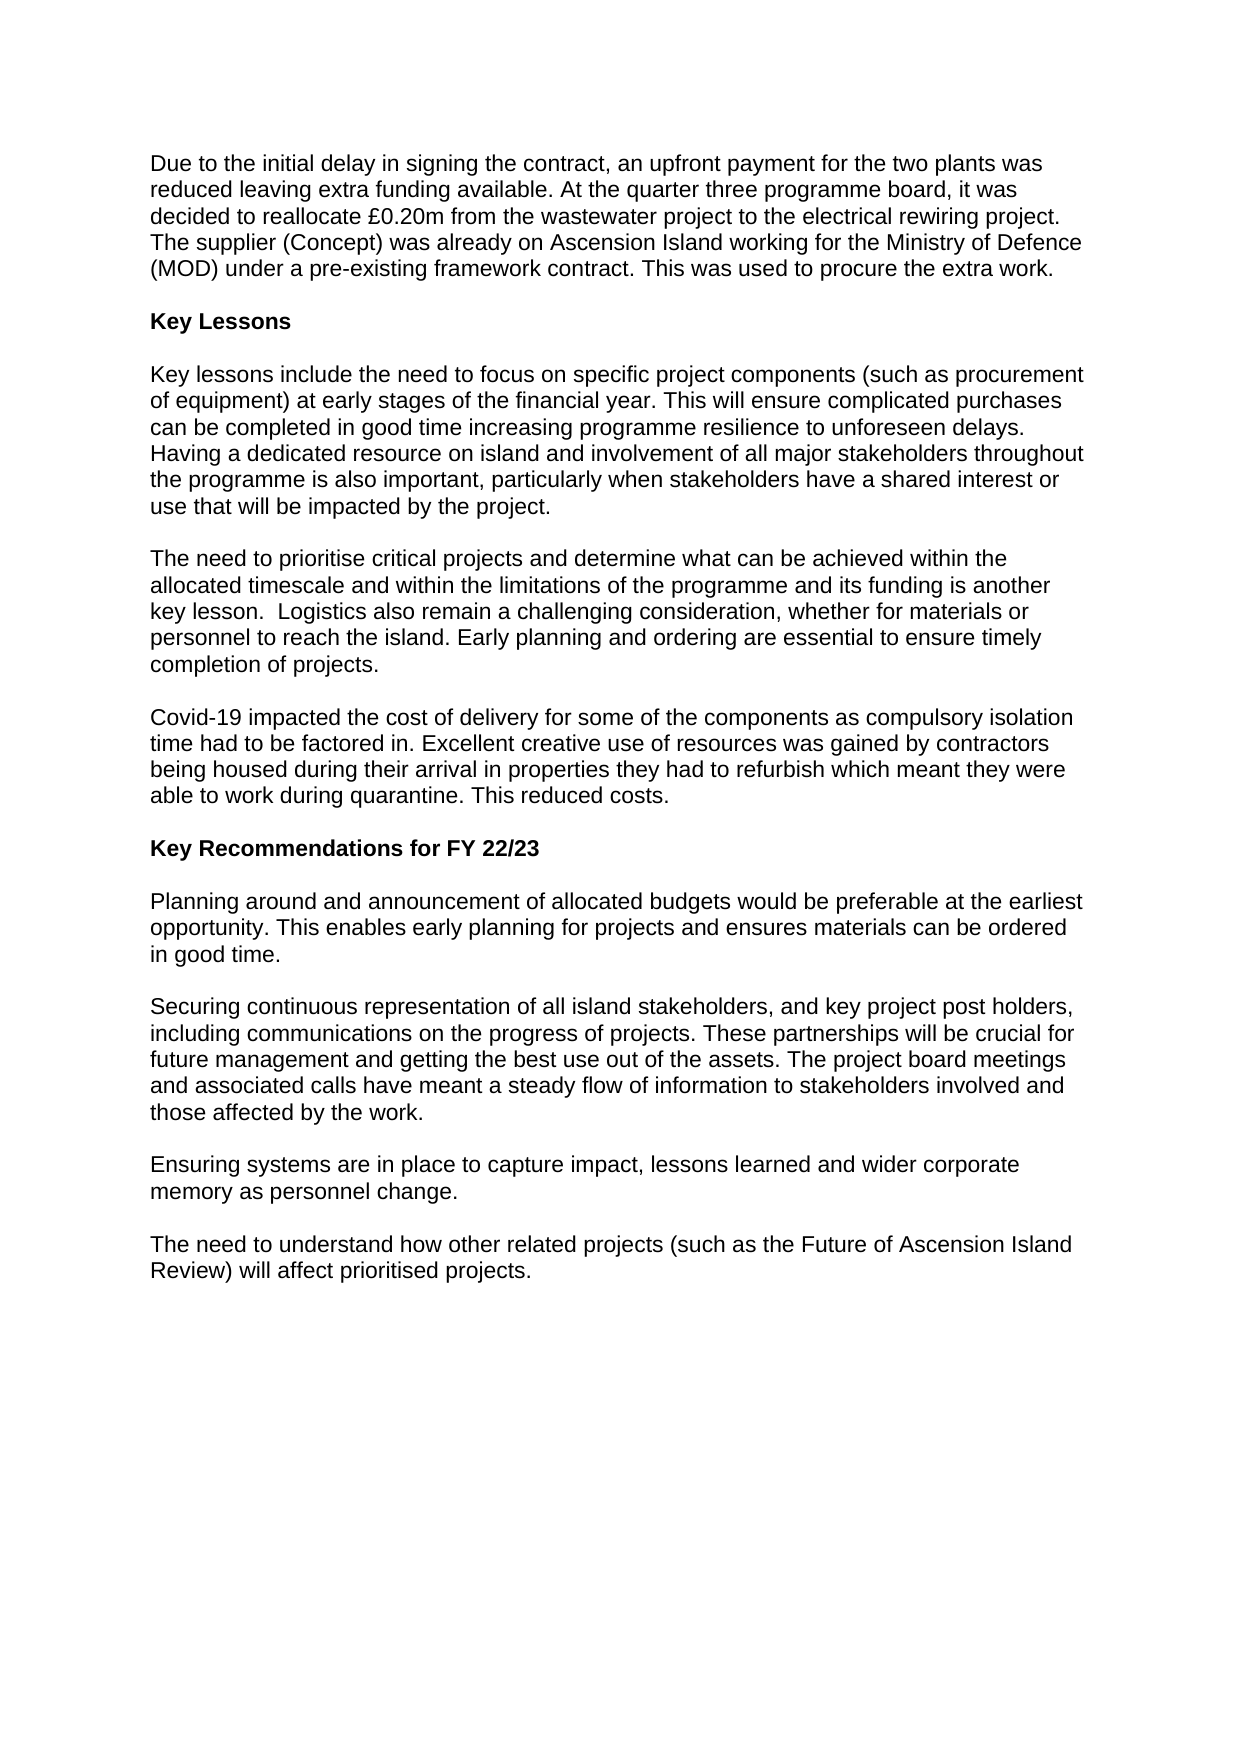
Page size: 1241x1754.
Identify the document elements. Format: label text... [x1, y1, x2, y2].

text Covid-19 impacted the cost of delivery for some of the components as compulsory isolation time had to be factored in. Excellent creative use of resources was gained by contractors being housed during their arrival in properties they had to refurbish which meant they were able to work during quarantine. This reduced costs. [150, 703, 1090, 809]
text Due to the initial delay in signing the contract, an upfront payment for the two plants was reduced leaving extra funding available. At the quarter three programme board, it was decided to reallocate £0.20m from the wastewater project to the electrical rewiring project. The supplier (Concept) was already on Ascension Island working for the Ministry of Defence (MOD) under a pre-existing framework contract. This was used to procure the extra work. [150, 150, 1090, 282]
text The need to understand how other related projects (such as the Future of Ascension Island Review) will affect prioritised projects. [150, 1231, 1090, 1283]
text Securing continuous representation of all island stakeholders, and key project post holders, including communications on the progress of projects. These partnerships will be crucial for future management and getting the best use out of the assets. The project board meetings and associated calls have meant a steady flow of information to stakeholders involved and those affected by the work. [150, 993, 1090, 1125]
text Planning around and announcement of allocated budgets would be preferable at the earliest opportunity. This enables early planning for projects and ensures materials can be ordered in good time. [150, 888, 1090, 967]
text Key lessons include the need to focus on specific project components (such as procurement of equipment) at early stages of the financial year. This will ensure complicated purchases can be completed in good time increasing programme resilience to unforeseen delays. Having a dedicated resource on island and involvement of all major stakeholders throughout the programme is also important, particularly when stakeholders have a shared interest or use that will be impacted by the project. [150, 361, 1090, 519]
text Key Recommendations for FY 22/23 [150, 835, 1090, 862]
text Key Lessons [150, 308, 1090, 334]
text The need to prioritise critical projects and determine what can be achieved within the allocated timescale and within the limitations of the programme and its funding is another key lesson. Logistics also remain a challenging consideration, whether for materials or personnel to reach the island. Early planning and ordering are essential to ensure timely completion of projects. [150, 545, 1090, 677]
text Ensuring systems are in place to capture impact, lessons learned and wider corporate memory as personnel change. [150, 1151, 1090, 1204]
